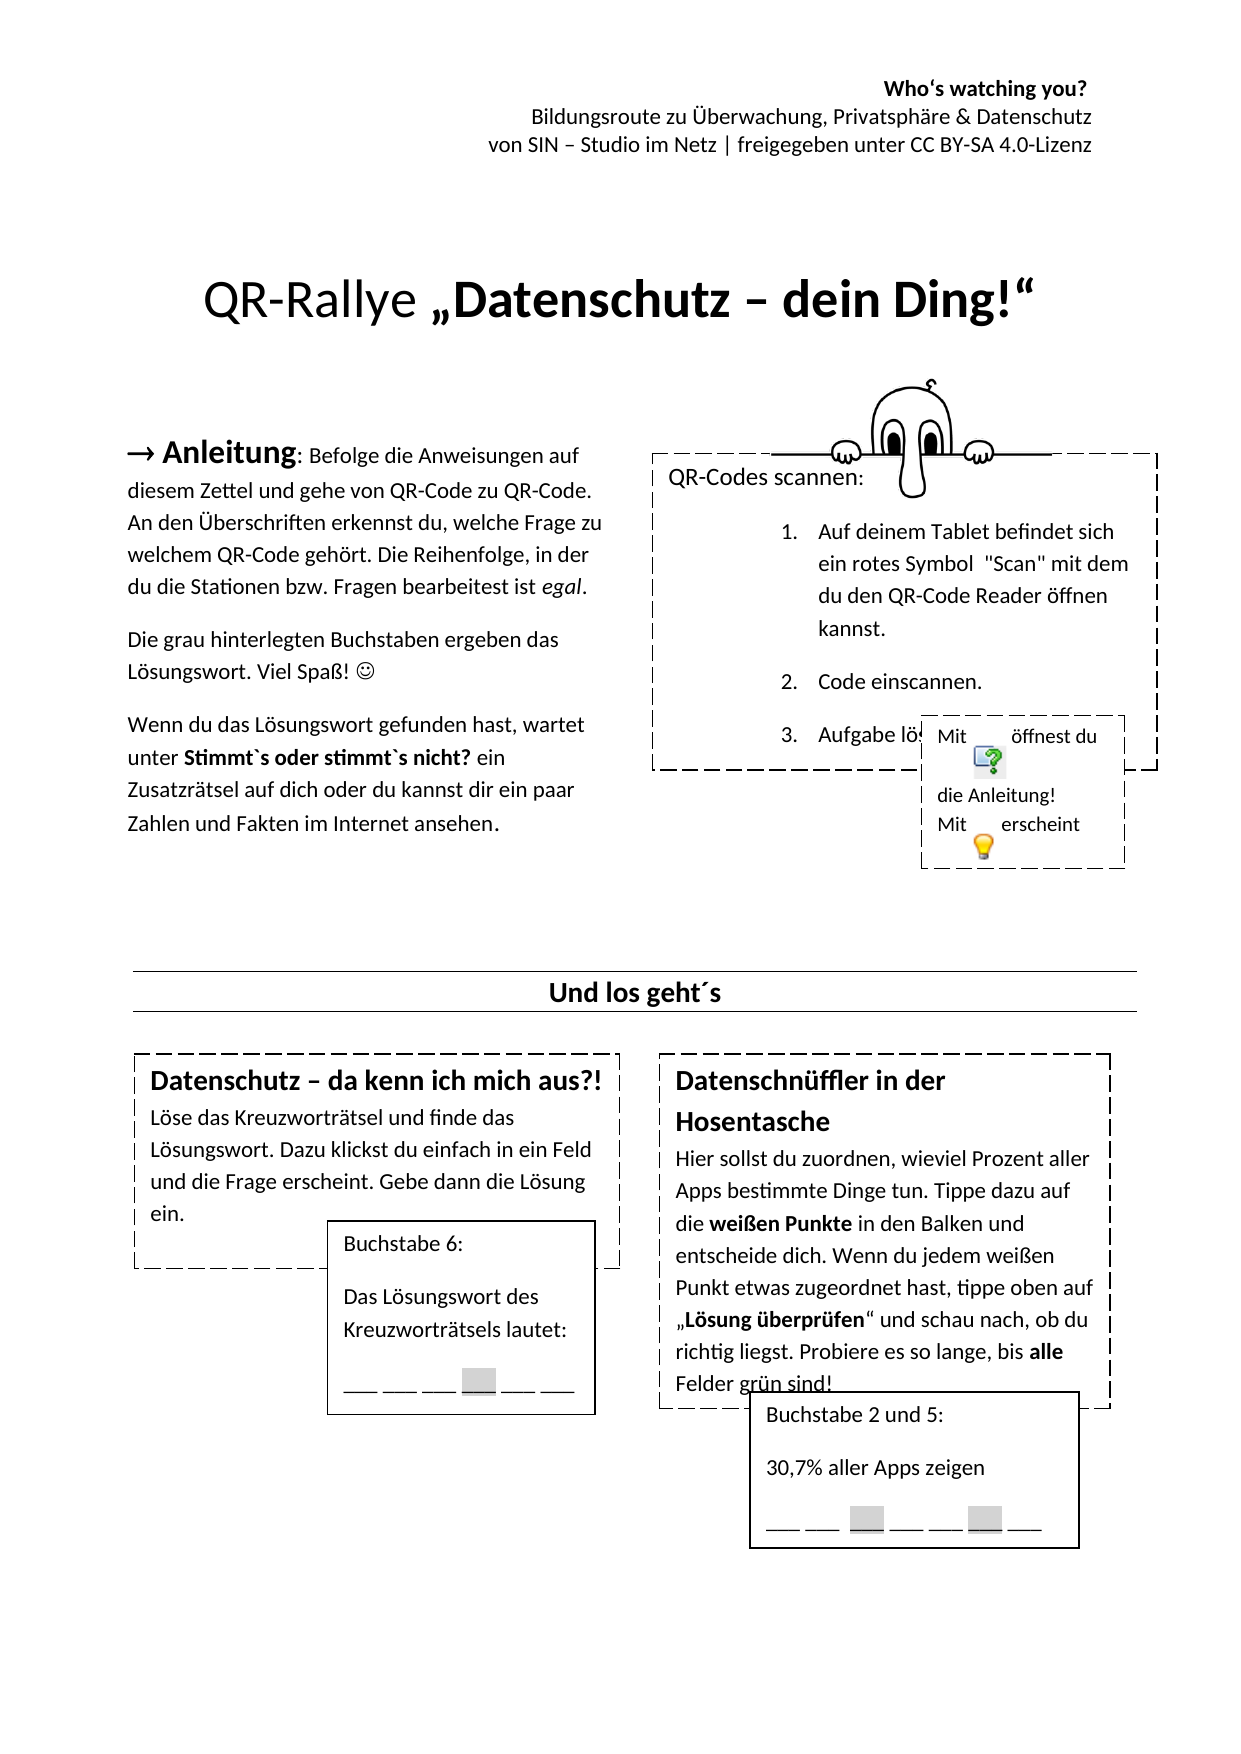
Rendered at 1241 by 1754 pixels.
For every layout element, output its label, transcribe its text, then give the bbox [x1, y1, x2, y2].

text QR-Codes scannen: [668, 461, 1141, 492]
text ___ ___ ___ ___ ___ ___ ___ [343, 1368, 579, 1406]
text Mit öffnest du die Anleitung! [937, 723, 1109, 808]
text Datenschutz – da kenn ich mich aus?! [150, 1062, 604, 1098]
text Wenn du das Lösungswort gefunden hast, wartet unter Stimmt`s oder stimmt`s nicht? ein Zusatzrätsel auf dich oder du kannst dir ein paar Zahlen und Fakten im Internet ansehen. [127, 711, 616, 838]
text QR-Rallye „Datenschutz – dein Ding!“ [148, 265, 1093, 331]
text Mit erscheint ein kleiner Tipp! [937, 812, 1109, 860]
text 30,7% aller Apps zeigen [766, 1453, 1063, 1481]
picture [971, 831, 997, 861]
text Löse das Kreuzworträtsel und finde das Lösungswort. Dazu klickst du einfach in ein Feld und die Frage erscheint. Gebe dann die Lösung ein. [150, 1103, 604, 1227]
text  Anleitung: Befolge die Anweisungen auf diesem Zettel und gehe von QR-Code zu QR-Code. An den Überschriften erkennst du, welche Frage zu welchem QR-Code gehört. Die Reihenfolge, in der du die Stationen bzw. Fragen bearbeitest ist egal. [127, 431, 616, 600]
list Aufgabe lösen! [781, 720, 921, 748]
text Buchstabe 6: [343, 1229, 579, 1257]
text Buchstabe 2 und 5: [766, 1400, 1063, 1428]
text Und los geht´s [133, 972, 1137, 1011]
text Das Lösungswort des Kreuzworträtsels lautet: [343, 1282, 579, 1343]
text Die grau hinterlegten Buchstaben ergeben das Lösungswort. Viel Spaß!  [127, 625, 616, 686]
picture [971, 743, 1007, 779]
list Aufgabe lösen! [1125, 720, 1141, 748]
list Code einscannen. [781, 667, 1141, 695]
text Datenschnüffler in der Hosentasche [675, 1062, 1094, 1139]
text ___ ___ ___ ___ ___ ___ ___ [766, 1506, 1063, 1534]
text Hier sollst du zuordnen, wieviel Prozent aller Apps bestimmte Dinge tun. Tippe dazu auf die weißen Punkte in den Balken und entscheide dich. Wenn du jedem weißen Punkt etwas zugeordnet hast, tippe oben auf „Lösung überprüfen“ und schau nach, ob du richtig liegst. Probiere es so lange, bis alle Felder grün sind! [675, 1144, 1094, 1398]
list Auf deinem Tablet befindet sich ein rotes Symbol "Scan" mit dem du den QR-Code Reader öffnen kannst. [781, 517, 1141, 642]
